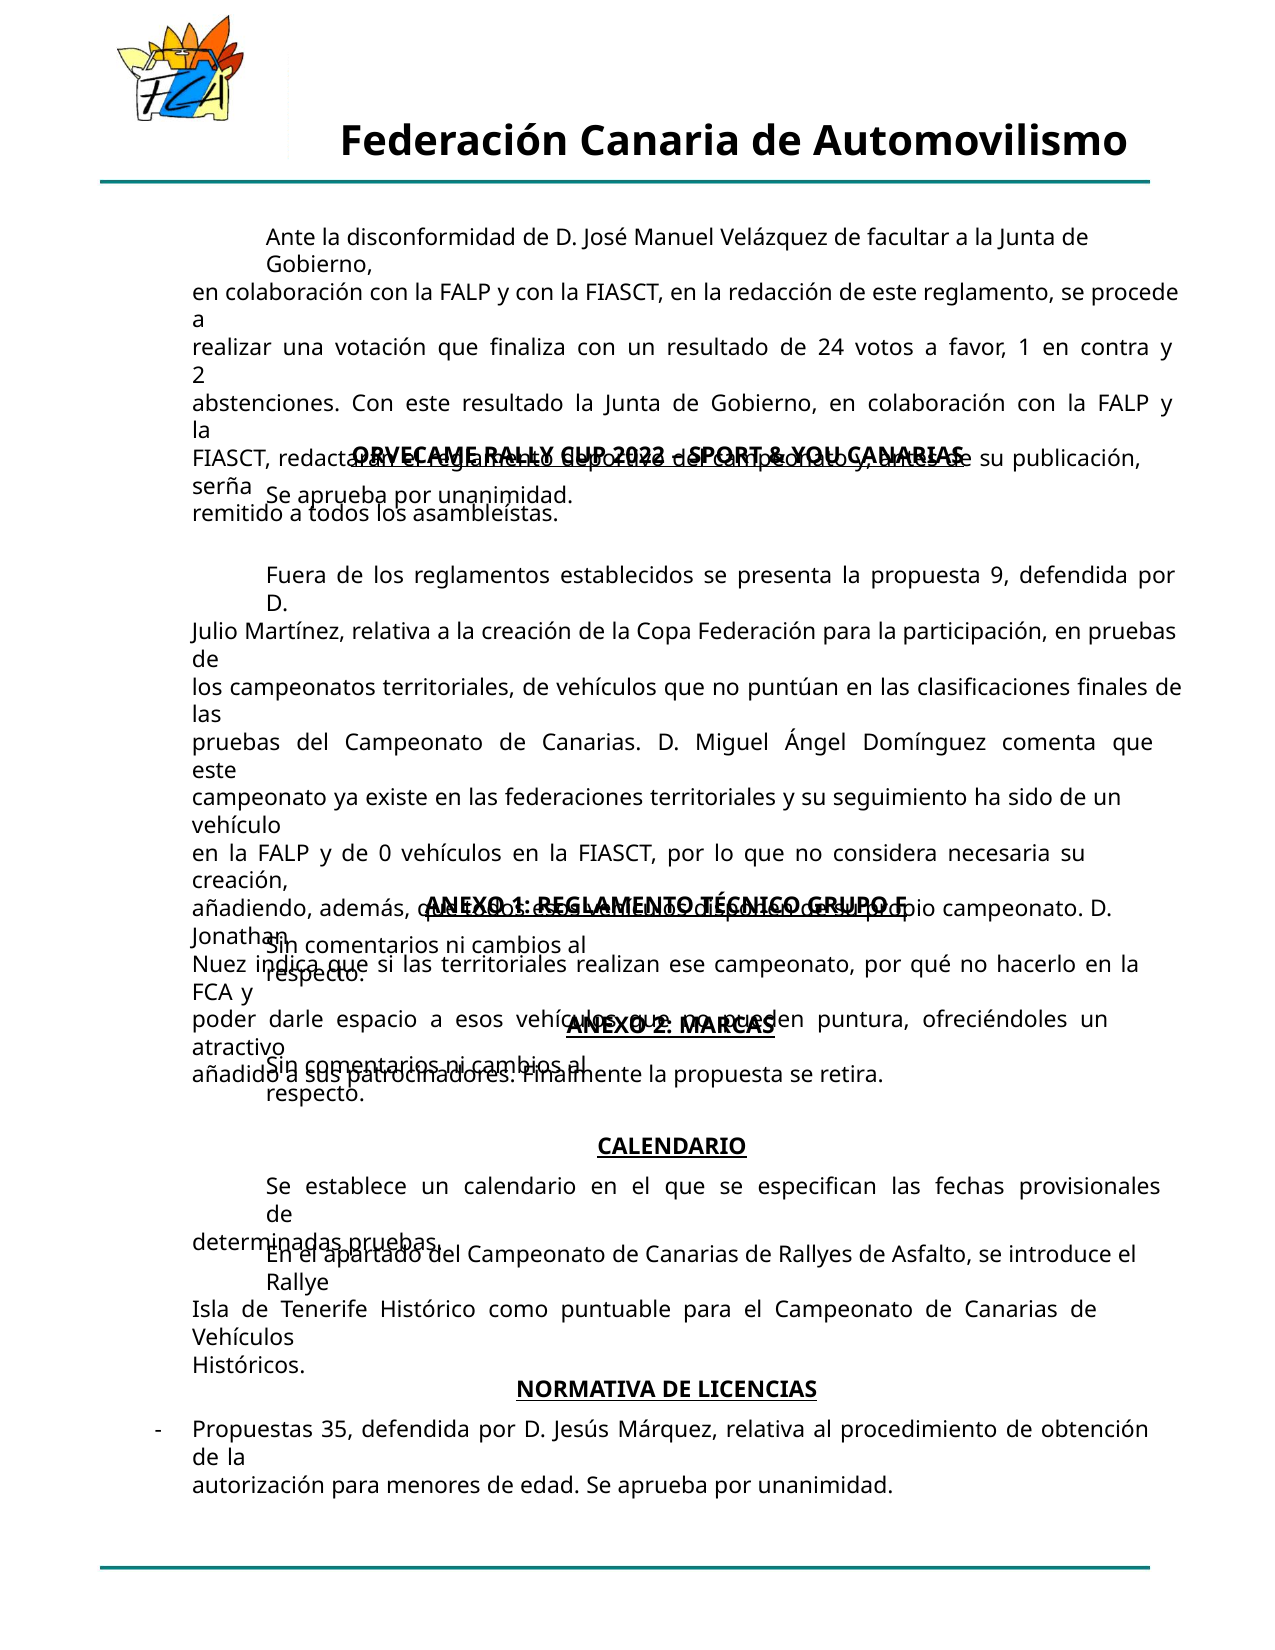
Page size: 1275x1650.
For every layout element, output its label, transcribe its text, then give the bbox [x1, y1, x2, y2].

text Sin comentarios ni cambios al respecto. [266, 931, 691, 987]
text en la FALP y de 0 vehículos en la FIASCT, por lo que no considera necesaria su creación, [192, 839, 1182, 894]
text En el apartado del Campeonato de Canarias de Rallyes de Asfalto, se introduce el Rallye [266, 1240, 1182, 1296]
text ANEXO 2: MARCAS [566, 1012, 807, 1039]
text determinadas pruebas. [192, 1228, 1182, 1256]
text abstenciones. Con este resultado la Junta de Gobierno, en colaboración con la FALP y la [192, 389, 1182, 444]
text en colaboración con la FALP y con la FIASCT, en la redacción de este reglamento, se procede a [192, 278, 1182, 333]
text Se establece un calendario en el que se especifican las fechas provisionales de [266, 1172, 1182, 1228]
text Se aprueba por unanimidad. [266, 481, 577, 509]
text Isla de Tenerife Histórico como puntuable para el Campeonato de Canarias de Vehículos [192, 1296, 1182, 1351]
text Sin comentarios ni cambios al respecto. [266, 1052, 691, 1107]
text FIASCT, redactarán el reglamento deportivo del campeonato y, antes de su publicación, serña [192, 444, 1182, 499]
text NORMATIVA DE LICENCIAS [516, 1376, 858, 1403]
text Ante la disconformidad de D. José Manuel Velázquez de facultar a la Junta de Gobierno, [266, 223, 1182, 278]
text Julio Martínez, relativa a la creación de la Copa Federación para la participación, en pruebas de [192, 617, 1182, 673]
text añadido a sus patrocinadores. Finalmente la propuesta se retira. [691, 1061, 1182, 1088]
text Federación Canaria de Automovilismo [339, 115, 1154, 165]
text poder darle espacio a esos vehículos que no pueden puntura, ofreciéndoles un atractivo [192, 1006, 1182, 1061]
text añadido a sus patrocinadores. Finalmente la propuesta se retira. [192, 1061, 266, 1088]
text ORVECAME RALLY CUP 2022 – SPORT & YOU CANARIAS [351, 442, 1022, 469]
text autorización para menores de edad. Se aprueba por unanimidad. [192, 1471, 1182, 1499]
text - [154, 1416, 187, 1443]
text Históricos. [192, 1351, 1182, 1379]
text campeonato ya existe en las federaciones territoriales y su seguimiento ha sido de un vehículo [192, 784, 1182, 839]
text Nuez indica que si las territoriales realizan ese campeonato, por qué no hacerlo en la FCA y [192, 950, 1182, 1006]
text ANEXO 1: REGLAMENTO TÉCNICO GRUPO F [424, 891, 949, 919]
text Fuera de los reglamentos establecidos se presenta la propuesta 9, defendida por D. [266, 562, 1182, 617]
text Propuestas 35, defendida por D. Jesús Márquez, relativa al procedimiento de obtención de la [192, 1416, 1182, 1471]
text realizar una votación que finaliza con un resultado de 24 votos a favor, 1 en contra y 2 [192, 333, 1182, 389]
text CALENDARIO [597, 1132, 777, 1160]
text remitido a todos los asambleístas. [192, 499, 1182, 527]
text pruebas del Campeonato de Canarias. D. Miguel Ángel Domínguez comenta que este [192, 728, 1182, 784]
text los campeonatos territoriales, de vehículos que no puntúan en las clasificaciones finales de las [192, 673, 1182, 728]
text añadiendo, además, que todos esos vehículos disponen de su propio campeonato. D. Jonathan [192, 894, 1182, 950]
